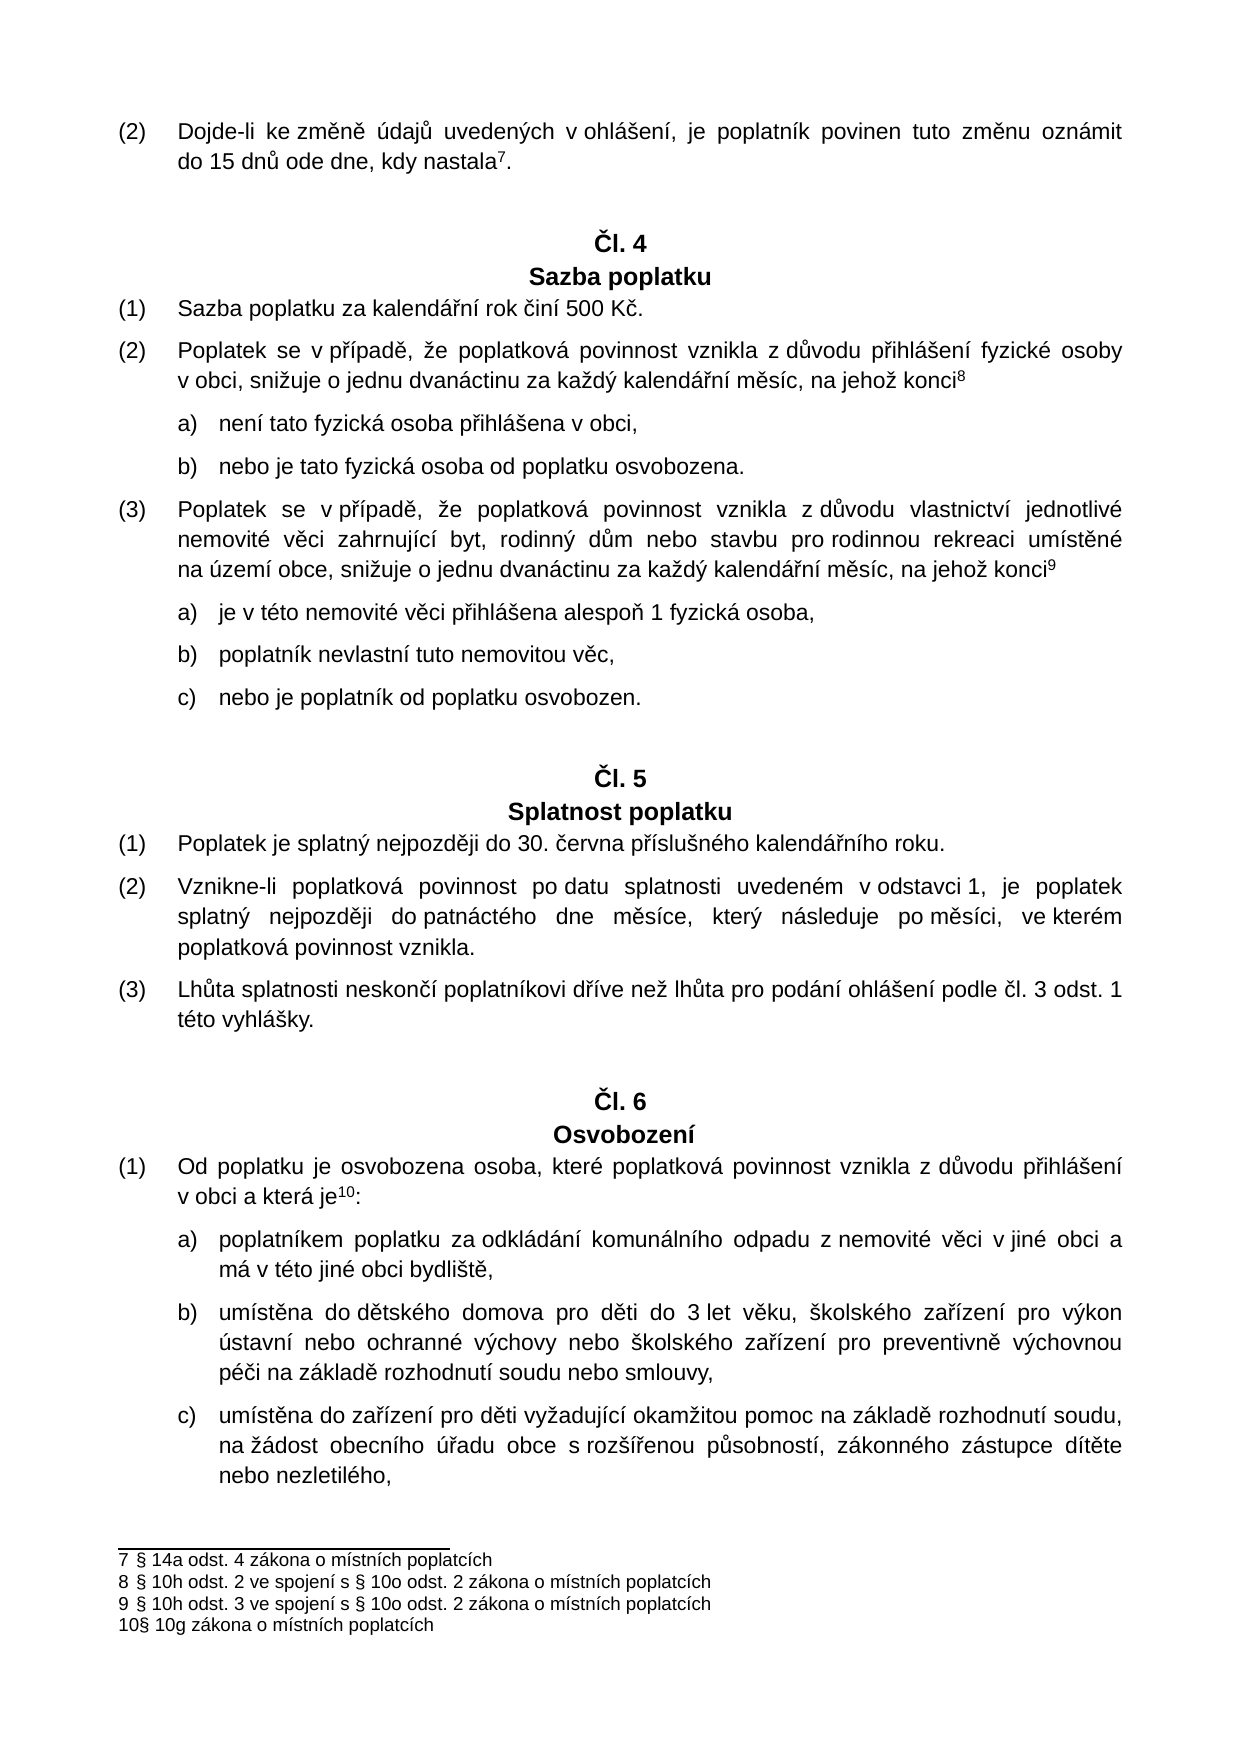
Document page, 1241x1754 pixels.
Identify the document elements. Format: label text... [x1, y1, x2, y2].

list nebo je tato fyzická osoba od poplatku osvobozena. [177, 453, 1122, 479]
list Dojde-li ke změně údajů uvedených v ohlášení, je poplatník povinen tuto změnu oznámit do 15 dnů ode dne, kdy nastala. [118, 118, 1122, 175]
list poplatníkem poplatku za odkládání komunálního odpadu z nemovité věci v jiné obci a má v této jiné obci bydliště, [177, 1226, 1122, 1282]
list § 10g zákona o místních poplatcích [118, 1614, 1122, 1635]
list § 10h odst. 2 ve spojení s § 10o odst. 2 zákona o místních poplatcích [118, 1571, 1122, 1592]
list Poplatek se v případě, že poplatková povinnost vznikla z důvodu přihlášení fyzické osoby v obci, snižuje o jednu dvanáctinu za každý kalendářní měsíc, na jehož konci [118, 337, 1122, 394]
subtitle Čl. 5 Splatnost poplatku [118, 764, 1122, 826]
list Poplatek se v případě, že poplatková povinnost vznikla z důvodu vlastnictví jednotlivé nemovité věci zahrnující byt, rodinný dům nebo stavbu pro rodinnou rekreaci umístěné na území obce, snižuje o jednu dvanáctinu za každý kalendářní měsíc, na jehož konci [118, 496, 1122, 582]
list umístěna do zařízení pro děti vyžadující okamžitou pomoc na základě rozhodnutí soudu, na žádost obecního úřadu obce s rozšířenou působností, zákonného zástupce dítěte nebo nezletilého, [177, 1402, 1122, 1488]
list Sazba poplatku za kalendářní rok činí 500 Kč. [118, 294, 1122, 321]
subtitle Čl. 6 Osvobození [118, 1087, 1122, 1148]
list Lhůta splatnosti neskončí poplatníkovi dříve než lhůta pro podání ohlášení podle čl. 3 odst. 1 této vyhlášky. [118, 976, 1122, 1033]
list poplatník nevlastní tuto nemovitou věc, [177, 641, 1122, 668]
list je v této nemovité věci přihlášena alespoň 1 fyzická osoba, [177, 599, 1122, 625]
list § 10h odst. 3 ve spojení s § 10o odst. 2 zákona o místních poplatcích [118, 1592, 1122, 1614]
list § 14a odst. 4 zákona o místních poplatcích [118, 1549, 1122, 1571]
list Vznikne-li poplatková povinnost po datu splatnosti uvedeném v odstavci 1, je poplatek splatný nejpozději do patnáctého dne měsíce, který následuje po měsíci, ve kterém poplatková povinnost vznikla. [118, 873, 1122, 960]
list není tato fyzická osoba přihlášena v obci, [177, 410, 1122, 437]
list Poplatek je splatný nejpozději do 30. června příslušného kalendářního roku. [118, 830, 1122, 857]
subtitle Čl. 4 Sazba poplatku [118, 228, 1122, 290]
list umístěna do dětského domova pro děti do 3 let věku, školského zařízení pro výkon ústavní nebo ochranné výchovy nebo školského zařízení pro preventivně výchovnou péči na základě rozhodnutí soudu nebo smlouvy, [177, 1298, 1122, 1385]
list Od poplatku je osvobozena osoba, které poplatková povinnost vznikla z důvodu přihlášení v obci a která je: [118, 1153, 1122, 1209]
list nebo je poplatník od poplatku osvobozen. [177, 684, 1122, 711]
